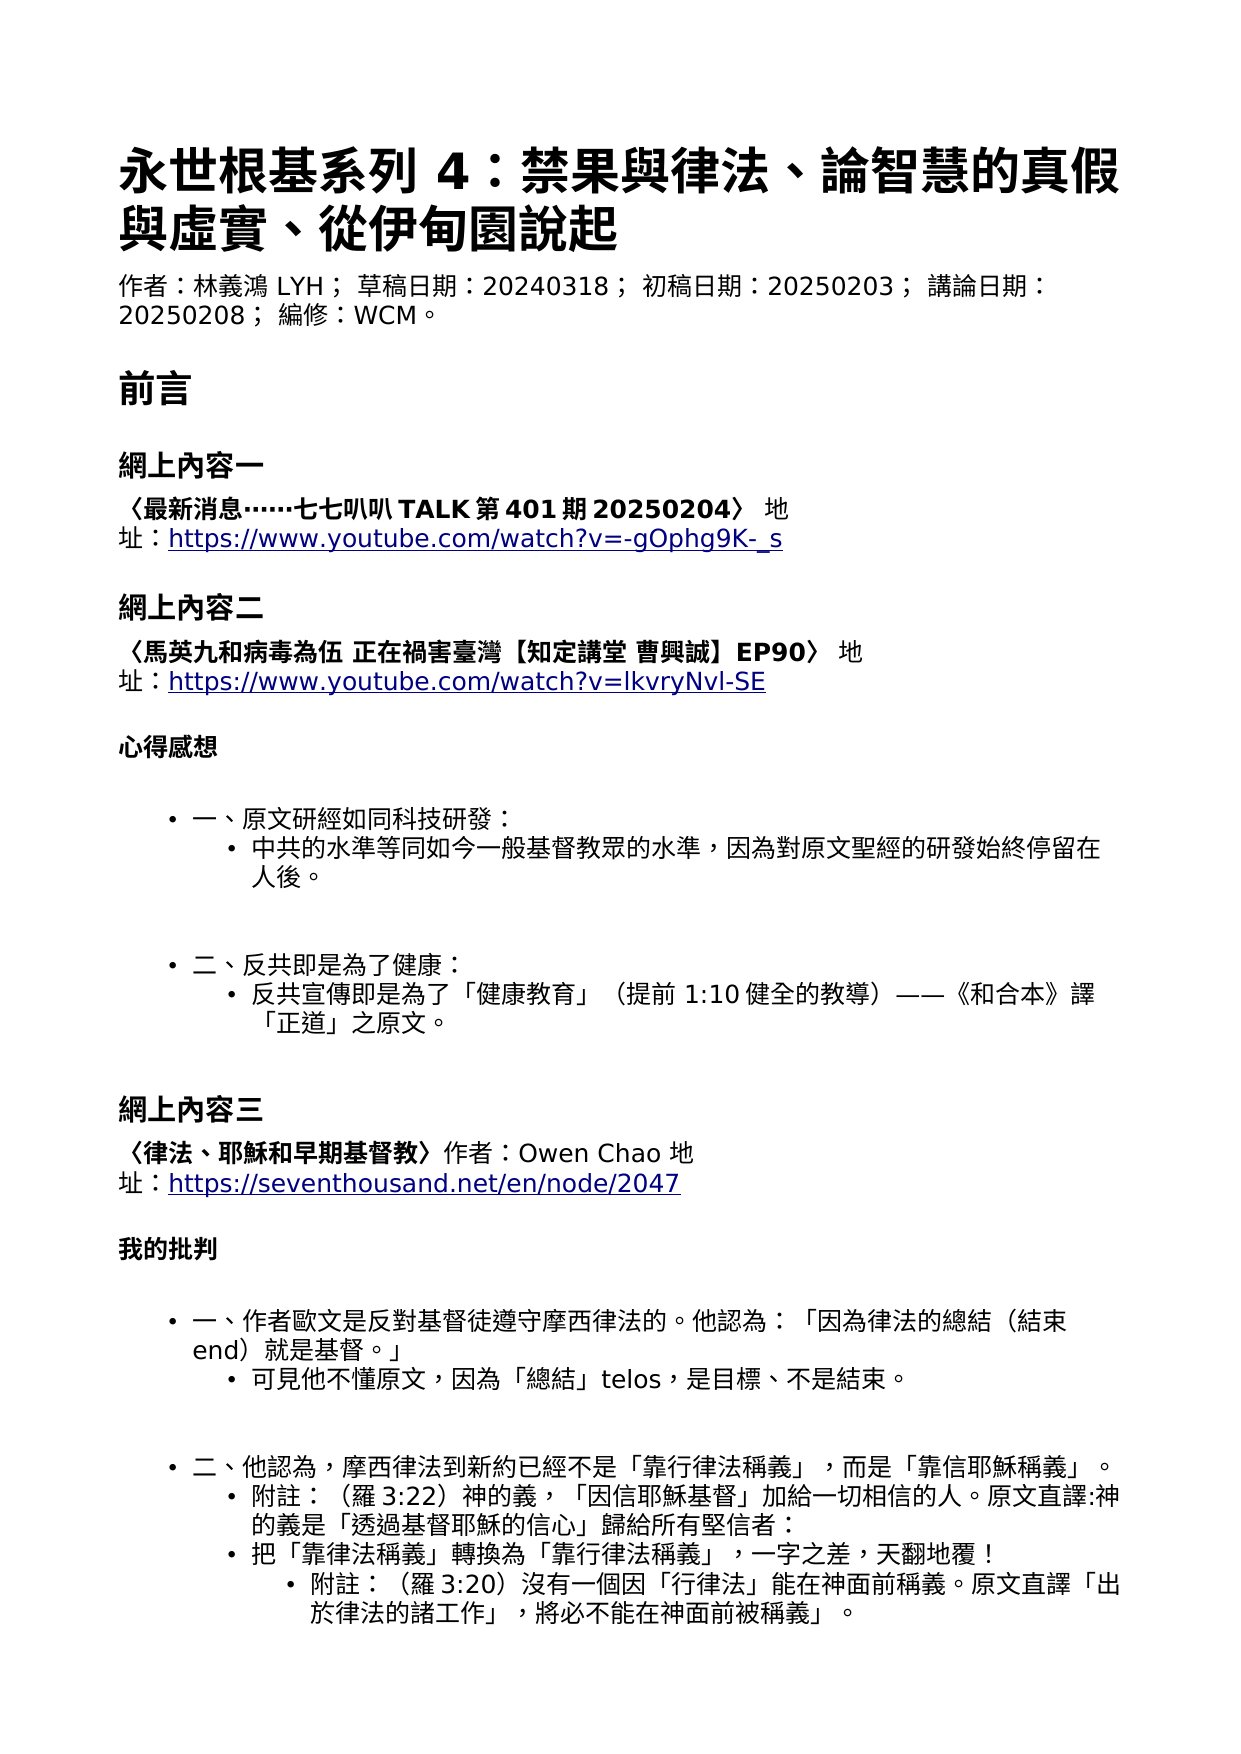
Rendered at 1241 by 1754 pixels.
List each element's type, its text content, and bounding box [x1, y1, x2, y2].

text 〈馬英九和病毒為伍 正在禍害臺灣【知定講堂 曹興誠】EP90〉 地址：https://www.youtube.com/watch?v=lkvryNvl-SE [118, 638, 1122, 696]
text 〈最新消息⋯⋯七七叭叭TALK第401期20250204〉 地址：https://www.youtube.com/watch?v=-gOphg9K-_s [118, 496, 1122, 554]
list 二、反共即是為了健康： [177, 951, 1122, 980]
list 可見他不懂原文，因為「總結」telos，是目標、不是結束。 [236, 1365, 1122, 1394]
list 附註：（羅3:22）神的義，「因信耶穌基督」加給一切相信的人。原文直譯:神的義是「透過基督耶穌的信心」歸給所有堅信者： [236, 1482, 1122, 1541]
list 把「靠律法稱義」轉換為「靠行律法稱義」，一字之差，天翻地覆！ [236, 1541, 1122, 1570]
text 〈律法、耶穌和早期基督教〉作者：Owen Chao 地址：https://seventhousand.net/en/node/2047 [118, 1140, 1122, 1198]
list 反共宣傳即是為了「健康教育」（提前 1:10健全的教導）——《和合本》譯「正道」之原文。 [236, 980, 1122, 1039]
subtitle 永世根基系列 4：禁果與律法、論智慧的真假與虛實、從伊甸園說起 [118, 143, 1122, 259]
list 中共的水準等同如今一般基督教眾的水準，因為對原文聖經的研發始終停留在人後。 [236, 834, 1122, 892]
list 二、他認為，摩西律法到新約已經不是「靠行律法稱義」，而是「靠信耶穌稱義」。 [177, 1453, 1122, 1482]
subtitle 網上內容一 [118, 449, 1122, 483]
subtitle 我的批判 [118, 1236, 1122, 1265]
subtitle 網上內容三 [118, 1093, 1122, 1127]
text 作者：林義鴻 LYH； 草稿日期：20240318； 初稿日期：20250203； 講論日期：20250208； 編修：WCM。 [118, 272, 1122, 330]
subtitle 前言 [118, 368, 1122, 412]
list 一、作者歐文是反對基督徒遵守摩西律法的。他認為：「因為律法的總結（結束end）就是基督。」 [177, 1307, 1122, 1365]
list 附註：（羅3:20）沒有一個因「行律法」能在神面前稱義。原文直譯「出於律法的諸工作」，將必不能在神面前被稱義」。 [295, 1570, 1122, 1628]
subtitle 網上內容二 [118, 591, 1122, 625]
subtitle 心得感想 [118, 734, 1122, 763]
list 一、原文研經如同科技研發： [177, 805, 1122, 834]
